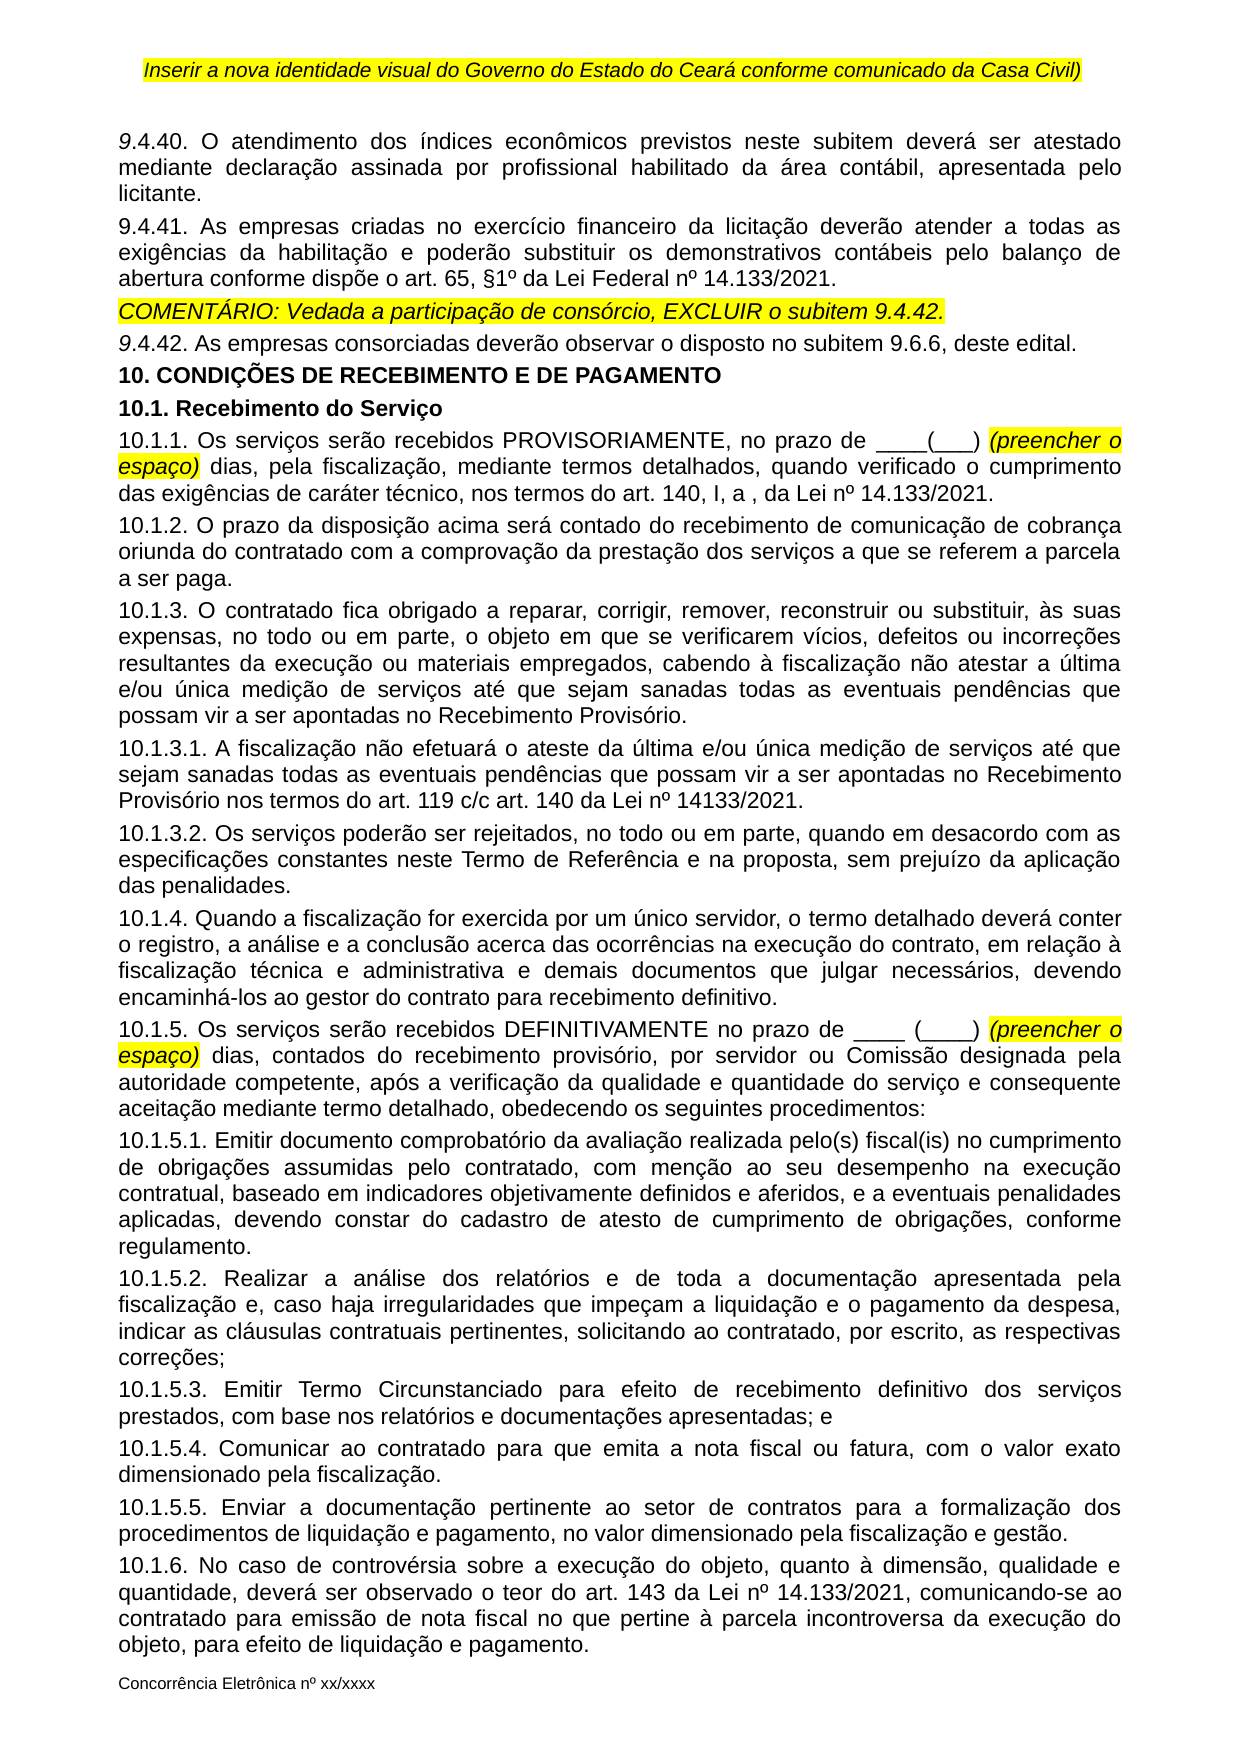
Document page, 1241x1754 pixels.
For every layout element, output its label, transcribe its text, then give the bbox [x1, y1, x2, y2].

text 9.4.40. O atendimento dos índices econômicos previstos neste subitem deverá ser atestado mediante declaração assinada por profissional habilitado da área contábil, apresentada pelo licitante. [118, 128, 1122, 207]
text 10.1.5.2. Realizar a análise dos relatórios e de toda a documentação apresentada pela fiscalização e, caso haja irregularidades que impeçam a liquidação e o pagamento da despesa, indicar as cláusulas contratuais pertinentes, solicitando ao contratado, por escrito, as respectivas correções; [118, 1265, 1122, 1370]
text COMENTÁRIO: Vedada a participação de consórcio, EXCLUIR o subitem 9.4.42. [118, 298, 1122, 324]
text 10.1. Recebimento do Serviço [118, 394, 1122, 421]
text 10.1.5.1. Emitir documento comprobatório da avaliação realizada pelo(s) fiscal(is) no cumprimento de obrigações assumidas pelo contratado, com menção ao seu desempenho na execução contratual, baseado em indicadores objetivamente definidos e aferidos, e a eventuais penalidades aplicadas, devendo constar do cadastro de atesto de cumprimento de obrigações, conforme regulamento. [118, 1127, 1122, 1259]
text 9.4.42. As empresas consorciadas deverão observar o disposto no subitem 9.6.6, deste edital. [118, 330, 1122, 356]
text 10.1.4. Quando a fiscalização for exercida por um único servidor, o termo detalhado deverá conter o registro, a análise e a conclusão acerca das ocorrências na execução do contrato, em relação à fiscalização técnica e administrativa e demais documentos que julgar necessários, devendo encaminhá-los ao gestor do contrato para recebimento definitivo. [118, 904, 1122, 1010]
text 10. CONDIÇÕES DE RECEBIMENTO E DE PAGAMENTO [118, 362, 1122, 388]
text 10.1.3.2. Os serviços poderão ser rejeitados, no todo ou em parte, quando em desacordo com as especificações constantes neste Termo de Referência e na proposta, sem prejuízo da aplicação das penalidades. [118, 819, 1122, 898]
text 10.1.5.4. Comunicar ao contratado para que emita a nota fiscal ou fatura, com o valor exato dimensionado pela fiscalização. [118, 1435, 1122, 1488]
text 10.1.1. Os serviços serão recebidos PROVISORIAMENTE, no prazo de ____(___) (preencher o espaço) dias, pela fiscalização, mediante termos detalhados, quando verificado o cumprimento das exigências de caráter técnico, nos termos do art. 140, I, a , da Lei nº 14.133/2021. [118, 427, 1122, 506]
text 10.1.5. Os serviços serão recebidos DEFINITIVAMENTE no prazo de ____ (____) (preencher o espaço) dias, contados do recebimento provisório, por servidor ou Comissão designada pela autoridade competente, após a verificação da qualidade e quantidade do serviço e consequente aceitação mediante termo detalhado, obedecendo os seguintes procedimentos: [118, 1016, 1122, 1121]
text 10.1.3. O contratado fica obrigado a reparar, corrigir, remover, reconstruir ou substituir, às suas expensas, no todo ou em parte, o objeto em que se verificarem vícios, defeitos ou incorreções resultantes da execução ou materiais empregados, cabendo à fiscalização não atestar a última e/ou única medição de serviços até que sejam sanadas todas as eventuais pendências que possam vir a ser apontadas no Recebimento Provisório. [118, 597, 1122, 728]
text 10.1.5.3. Emitir Termo Circunstanciado para efeito de recebimento definitivo dos serviços prestados, com base nos relatórios e documentações apresentadas; e [118, 1376, 1122, 1429]
text 10.1.2. O prazo da disposição acima será contado do recebimento de comunicação de cobrança oriunda do contratado com a comprovação da prestação dos serviços a que se referem a parcela a ser paga. [118, 512, 1122, 591]
text 10.1.5.5. Enviar a documentação pertinente ao setor de contratos para a formalização dos procedimentos de liquidação e pagamento, no valor dimensionado pela fiscalização e gestão. [118, 1493, 1122, 1546]
text 9.4.41. As empresas criadas no exercício financeiro da licitação deverão atender a todas as exigências da habilitação e poderão substituir os demonstrativos contábeis pelo balanço de abertura conforme dispõe o art. 65, §1º da Lei Federal nº 14.133/2021. [118, 213, 1122, 292]
text 10.1.3.1. A fiscalização não efetuará o ateste da última e/ou única medição de serviços até que sejam sanadas todas as eventuais pendências que possam vir a ser apontadas no Recebimento Provisório nos termos do art. 119 c/c art. 140 da Lei nº 14133/2021. [118, 734, 1122, 813]
text 10.1.6. No caso de controvérsia sobre a execução do objeto, quanto à dimensão, qualidade e quantidade, deverá ser observado o teor do art. 143 da Lei nº 14.133/2021, comunicando-se ao contratado para emissão de nota fiscal no que pertine à parcela incontroversa da execução do objeto, para efeito de liquidação e pagamento. [118, 1552, 1122, 1658]
